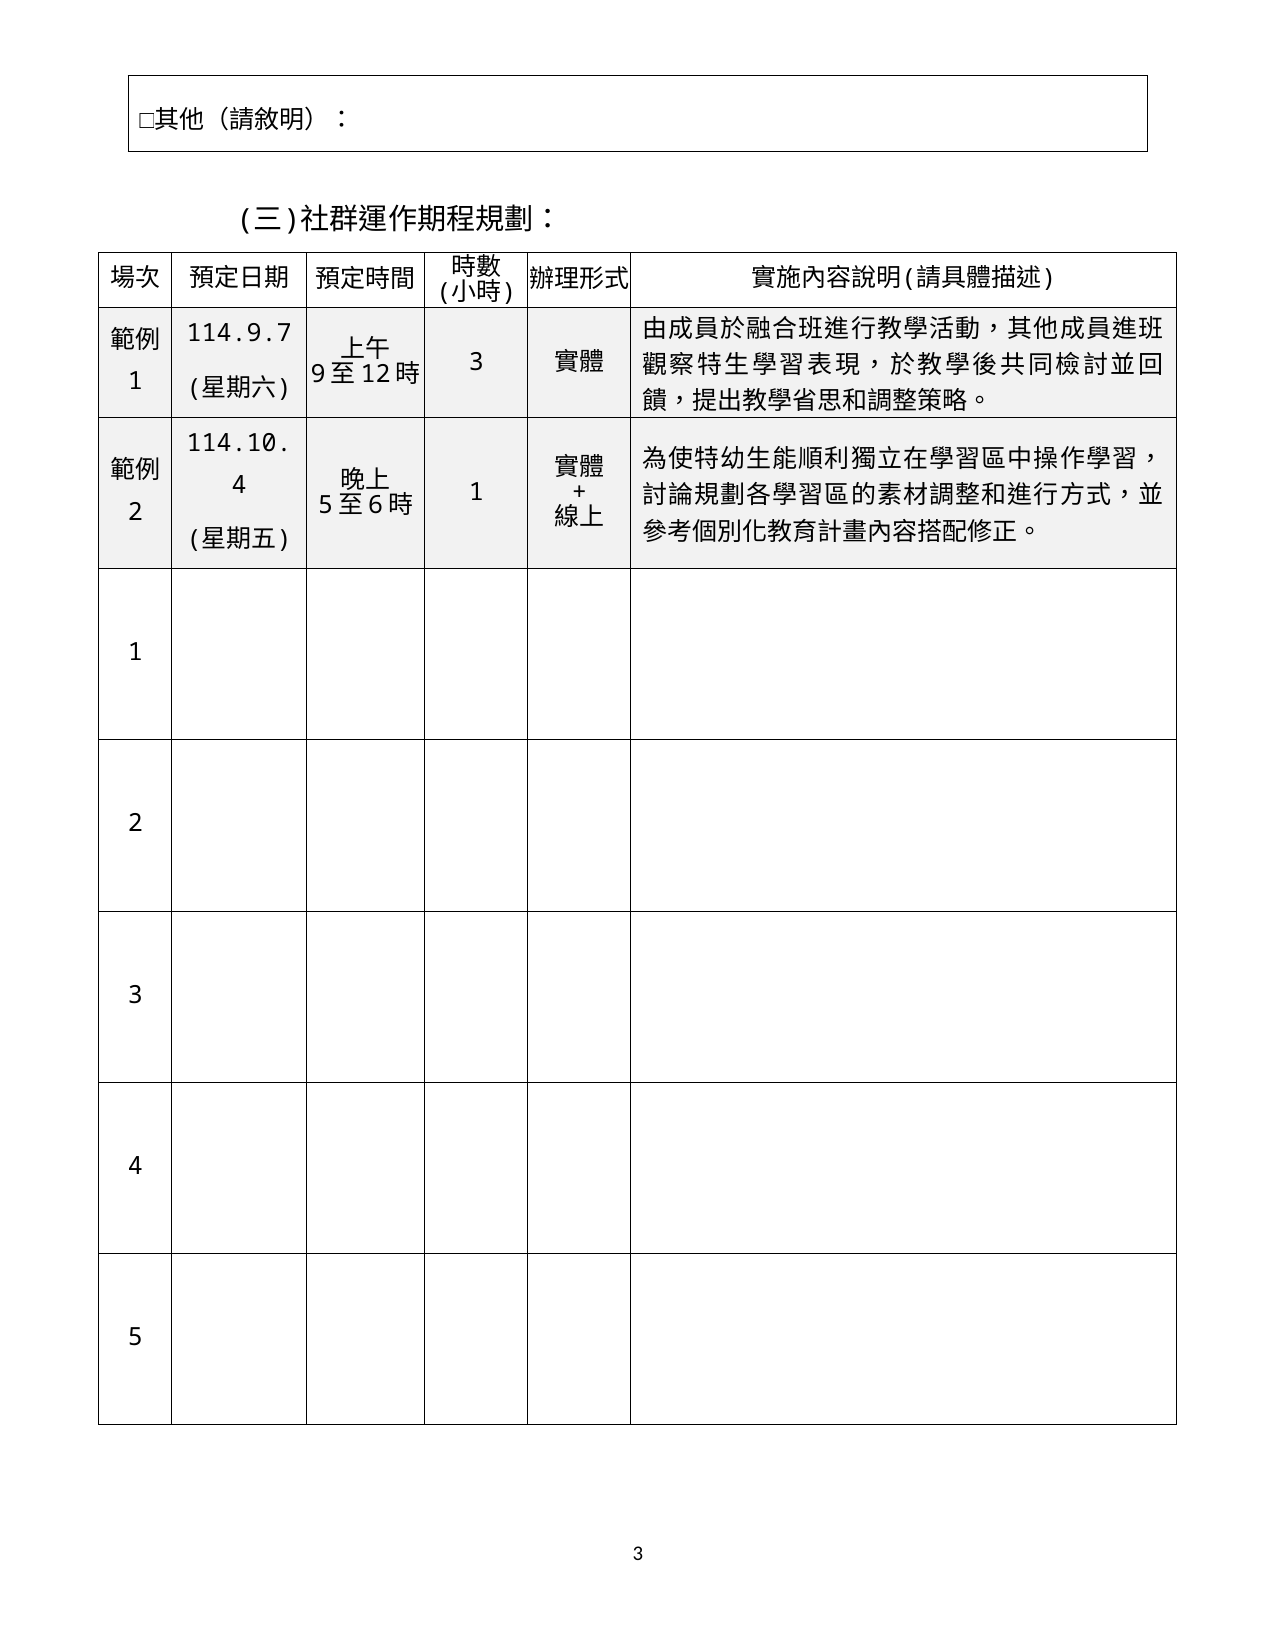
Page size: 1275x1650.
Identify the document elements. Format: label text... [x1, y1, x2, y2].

table_cell 2 [99, 740, 171, 911]
table_cell [307, 912, 424, 1082]
table_cell [528, 912, 630, 1082]
table_cell 1 [99, 569, 171, 739]
table_cell [307, 569, 424, 739]
table_cell [307, 1083, 424, 1253]
table_cell [172, 740, 306, 911]
table_cell [425, 740, 527, 911]
table_cell [528, 1254, 630, 1424]
table_cell 範例1 [99, 308, 171, 417]
table_cell 為使特幼生能順利獨立在學習區中操作學習，討論規劃各學習區的素材調整和進行方式，並參考個別化教育計畫內容搭配修正。 [631, 418, 1176, 568]
table_cell [172, 569, 306, 739]
table_cell 114.9.7 (星期六) [172, 308, 306, 417]
table_header 場次 [99, 253, 171, 307]
table_cell [425, 912, 527, 1082]
table_cell [172, 912, 306, 1082]
table_cell □其他（請敘明）： [129, 76, 1147, 151]
table_cell [528, 1083, 630, 1253]
table_cell [172, 1083, 306, 1253]
table_cell 4 [99, 1083, 171, 1253]
table_cell [307, 1254, 424, 1424]
table_cell 1 [425, 418, 527, 568]
table_cell 3 [425, 308, 527, 417]
table_header 預定時間 [307, 253, 424, 307]
table_cell [631, 569, 1176, 739]
table_cell 實體 + 線上 [528, 418, 630, 568]
table_cell [425, 1254, 527, 1424]
table_cell [307, 740, 424, 911]
table_cell [172, 1254, 306, 1424]
table_cell [631, 740, 1176, 911]
table_cell [631, 1254, 1176, 1424]
table_header 實施內容說明(請具體描述) [631, 253, 1176, 307]
table_cell 上午 9至12時 [307, 308, 424, 417]
table_header 時數 (小時) [425, 253, 527, 307]
table_cell [425, 1083, 527, 1253]
table_cell [425, 569, 527, 739]
table_cell 範例2 [99, 418, 171, 568]
table_cell 5 [99, 1254, 171, 1424]
table_cell 由成員於融合班進行教學活動，其他成員進班觀察特生學習表現，於教學後共同檢討並回饋，提出教學省思和調整策略。 [631, 308, 1176, 417]
table_cell 114.10.4 (星期五) [172, 418, 306, 568]
table_cell [631, 912, 1176, 1082]
table_cell [631, 1083, 1176, 1253]
table_cell 晚上 5至6時 [307, 418, 424, 568]
table_cell 實體 [528, 308, 630, 417]
table_cell [528, 569, 630, 739]
table_cell 3 [99, 912, 171, 1082]
table_cell [528, 740, 630, 911]
table_header 辦理形式 [528, 253, 630, 307]
table_header 預定日期 [172, 253, 306, 307]
text (三)社群運作期程規劃： [236, 189, 1157, 239]
